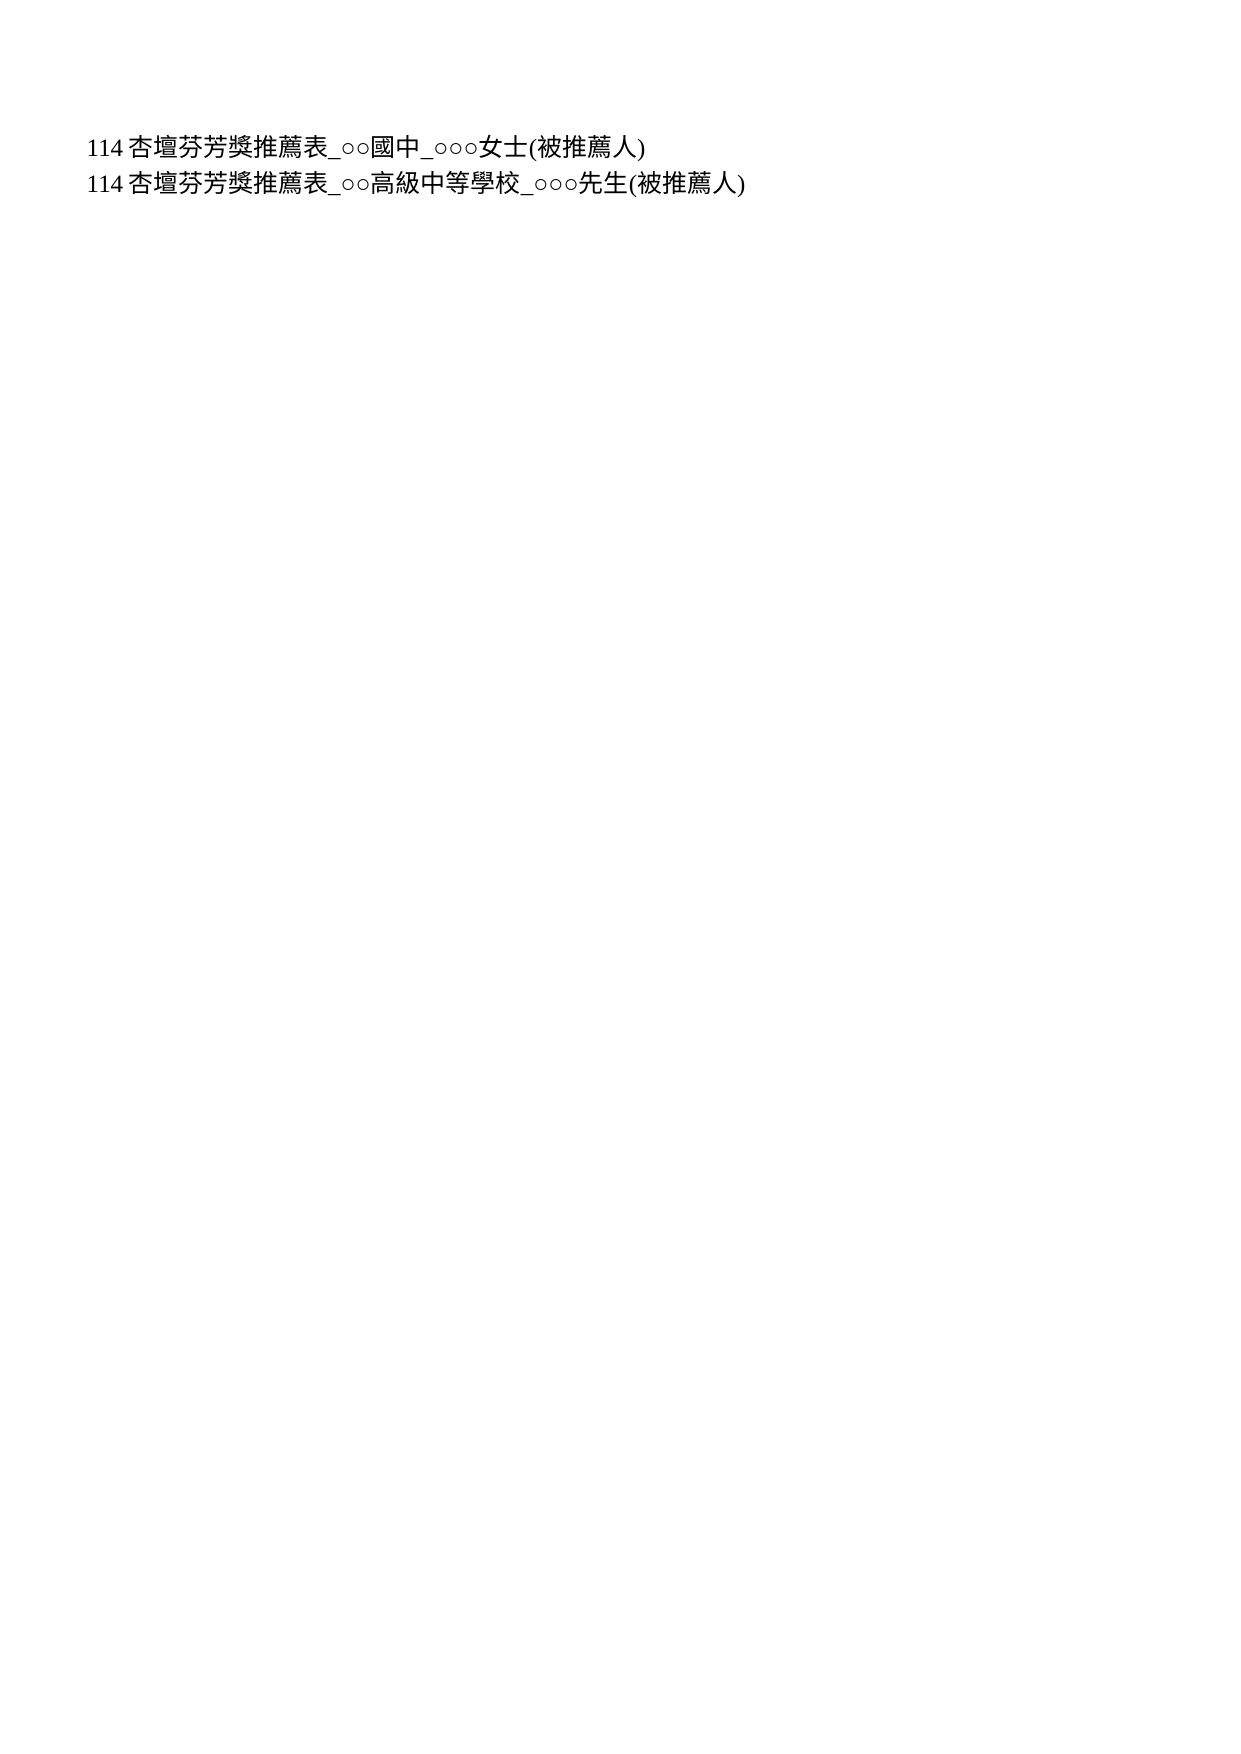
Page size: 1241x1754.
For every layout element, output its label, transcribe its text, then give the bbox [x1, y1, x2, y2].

text 114杏壇芬芳獎推薦表_○○國中_○○○女士(被推薦人) [86, 127, 1139, 163]
text 114杏壇芬芳獎推薦表_○○高級中等學校_○○○先生(被推薦人) [86, 163, 1139, 199]
